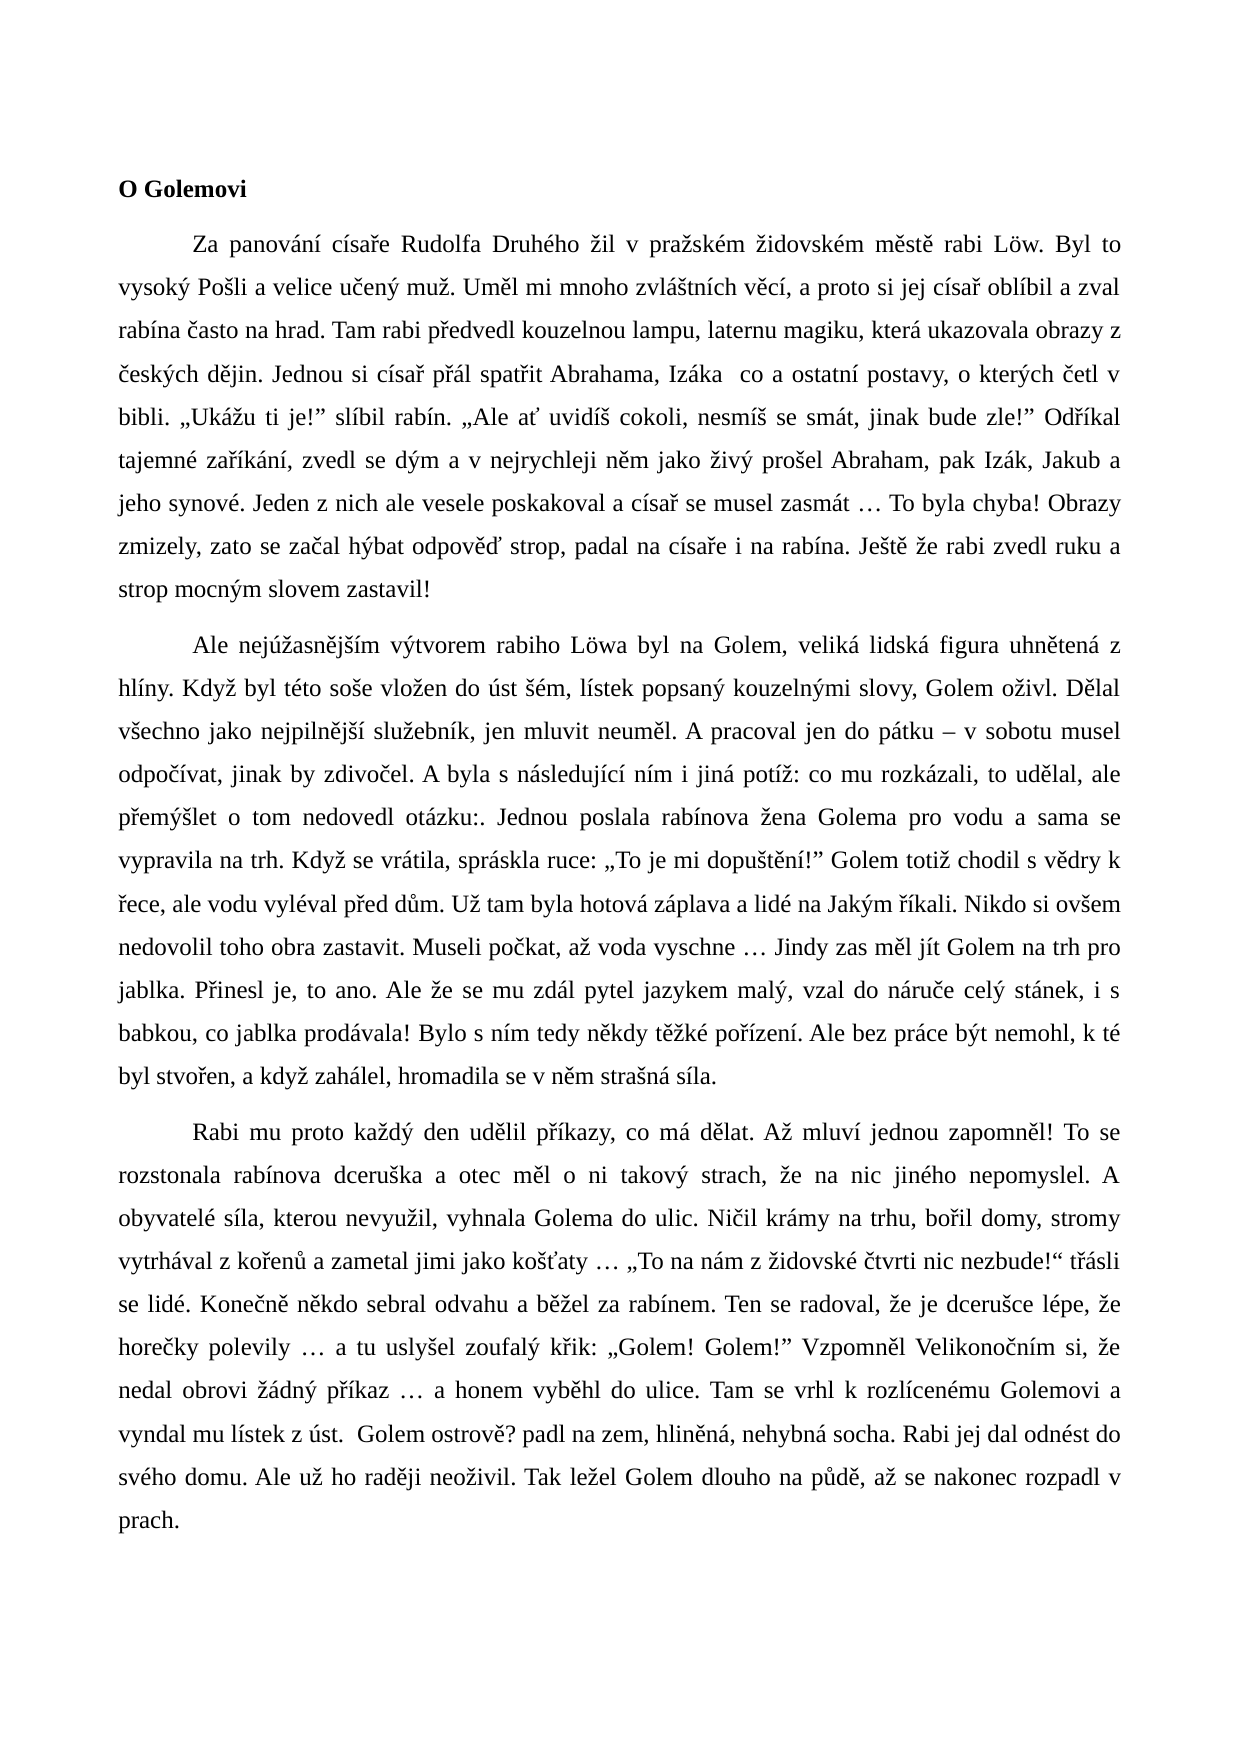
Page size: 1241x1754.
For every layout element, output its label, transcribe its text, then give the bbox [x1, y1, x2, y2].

text O Golemovi [118, 174, 1122, 202]
text Ale nejúžasnějším výtvorem rabiho Löwa byl na Golem, veliká lidská figura uhnětená z hlíny. Když byl této soše vložen do úst šém, lístek popsaný kouzelnými slovy, Golem oživl. Dělal všechno jako nejpilnější služebník, jen mluvit neuměl. A pracoval jen do pátku – v sobotu musel odpočívat, jinak by zdivočel. A byla s následující ním i jiná potíž: co mu rozkázali, to udělal, ale přemýšlet o tom nedovedl otázku:. Jednou poslala rabínova žena Golema pro vodu a sama se vypravila na trh. Když se vrátila, spráskla ruce: „To je mi dopuštění!” Golem totiž chodil s vědry k řece, ale vodu vyléval před dům. Už tam byla hotová záplava a lidé na Jakým říkali. Nikdo si ovšem nedovolil toho obra zastavit. Museli počkat, až voda vyschne … Jindy zas měl jít Golem na trh pro jablka. Přinesl je, to ano. Ale že se mu zdál pytel jazykem malý, vzal do náruče celý stánek, i s babkou, co jablka prodávala! Bylo s ním tedy někdy těžké pořízení. Ale bez práce být nemohl, k té byl stvořen, a když zahálel, hromadila se v něm strašná síla. [118, 630, 1122, 1090]
text Rabi mu proto každý den udělil příkazy, co má dělat. Až mluví jednou zapomněl! To se rozstonala rabínova dceruška a otec měl o ni takový strach, že na nic jiného nepomyslel. A obyvatelé síla, kterou nevyužil, vyhnala Golema do ulic. Ničil krámy na trhu, bořil domy, stromy vytrhával z kořenů a zametal jimi jako košťaty … „To na nám z židovské čtvrti nic nezbude!“ třásli se lidé. Konečně někdo sebral odvahu a běžel za rabínem. Ten se radoval, že je dcerušce lépe, že horečky polevily … a tu uslyšel zoufalý křik: „Golem! Golem!” Vzpomněl Velikonočním si, že nedal obrovi žádný příkaz … a honem vyběhl do ulice. Tam se vrhl k rozlícenému Golemovi a vyndal mu lístek z úst. Golem ostrově? padl na zem, hliněná, nehybná socha. Rabi jej dal odnést do svého domu. Ale už ho raději neoživil. Tak ležel Golem dlouho na půdě, až se nakonec rozpadl v prach. [118, 1117, 1122, 1534]
text Za panování císaře Rudolfa Druhého žil v pražském židovském městě rabi Löw. Byl to vysoký Pošli a velice učený muž. Uměl mi mnoho zvláštních věcí, a proto si jej císař oblíbil a zval rabína často na hrad. Tam rabi předvedl kouzelnou lampu, laternu magiku, která ukazovala obrazy z českých dějin. Jednou si císař přál spatřit Abrahama, Izáka co a ostatní postavy, o kterých četl v bibli. „Ukážu ti je!” slíbil rabín. „Ale ať uvidíš cokoli, nesmíš se smát, jinak bude zle!” Odříkal tajemné zaříkání, zvedl se dým a v nejrychleji něm jako živý prošel Abraham, pak Izák, Jakub a jeho synové. Jeden z nich ale vesele poskakoval a císař se musel zasmát … To byla chyba! Obrazy zmizely, zato se začal hýbat odpověď strop, padal na císaře i na rabína. Ještě že rabi zvedl ruku a strop mocným slovem zastavil! [118, 229, 1122, 603]
